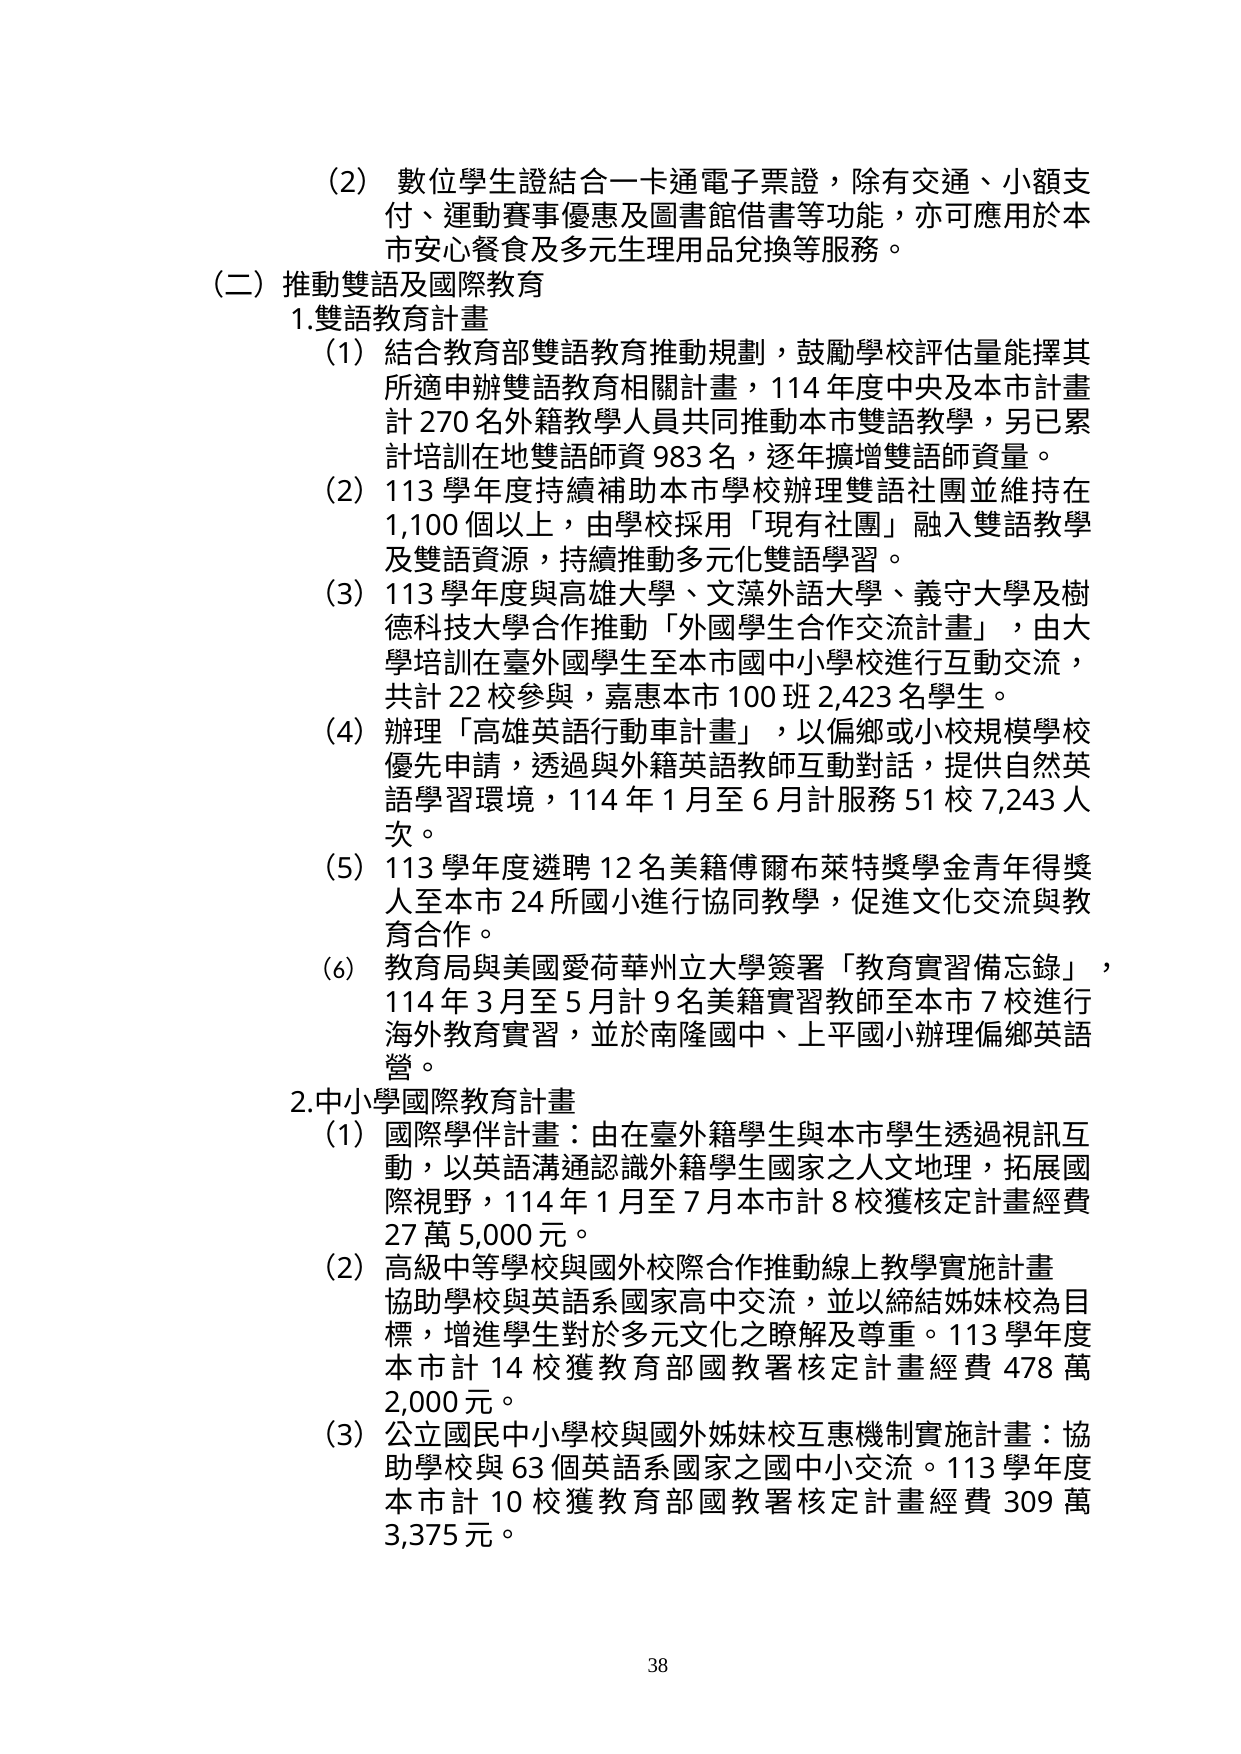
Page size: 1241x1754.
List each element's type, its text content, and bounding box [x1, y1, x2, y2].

text 協助學校與英語系國家高中交流，並以締結姊妹校為目標，增進學生對於多元文化之瞭解及尊重。113學年度本市計14校獲教育部國教署核定計畫經費478萬2,000元。 [384, 1285, 1092, 1419]
list 113學年度與高雄大學、文藻外語大學、義守大學及樹德科技大學合作推動「外國學生合作交流計畫」，由大學培訓在臺外國學生至本市國中小學校進行互動交流，共計22校參與，嘉惠本市100班2,423名學生。 [307, 577, 1092, 714]
text 2.中小學國際教育計畫 [289, 1085, 1092, 1119]
list 數位學生證結合一卡通電子票證，除有交通、小額支付、運動賽事優惠及圖書館借書等功能，亦可應用於本市安心餐食及多元生理用品兌換等服務。 [310, 164, 1092, 268]
list 公立國民中小學校與國外姊妹校互惠機制實施計畫：協助學校與63個英語系國家之國中小交流。113學年度本市計10校獲教育部國教署核定計畫經費309萬3,375元。 [307, 1419, 1092, 1552]
list 113學年度遴聘12名美籍傅爾布萊特獎學金青年得獎人至本市24所國小進行協同教學，促進文化交流與教育合作。 [307, 852, 1092, 952]
list 高級中等學校與國外校際合作推動線上教學實施計畫 [307, 1252, 1092, 1285]
list 國際學伴計畫：由在臺外籍學生與本市學生透過視訊互動，以英語溝通認識外籍學生國家之人文地理，拓展國際視野，114年1月至7月本市計8校獲核定計畫經費27萬5,000元。 [307, 1119, 1092, 1252]
list 辦理「高雄英語行動車計畫」，以偏鄉或小校規模學校優先申請，透過與外籍英語教師互動對話，提供自然英語學習環境，114年1月至6月計服務51校7,243人次。 [307, 714, 1092, 852]
text 1.雙語教育計畫 [289, 302, 1092, 336]
list 結合教育部雙語教育推動規劃，鼓勵學校評估量能擇其所適申辦雙語教育相關計畫，114年度中央及本市計畫計270名外籍教學人員共同推動本市雙語教學，另已累計培訓在地雙語師資983名，逐年擴增雙語師資量。 [307, 336, 1092, 474]
list 113學年度持續補助本市學校辦理雙語社團並維持在1,100個以上，由學校採用「現有社團」融入雙語教學及雙語資源，持續推動多元化雙語學習。 [307, 474, 1092, 577]
list 教育局與美國愛荷華州立大學簽署「教育實習備忘錄」，114年3月至5月計9名美籍實習教師至本市7校進行海外教育實習，並於南隆國中、上平國小辦理偏鄉英語營。 [307, 952, 1092, 1085]
text （二）推動雙語及國際教育 [195, 268, 1092, 302]
